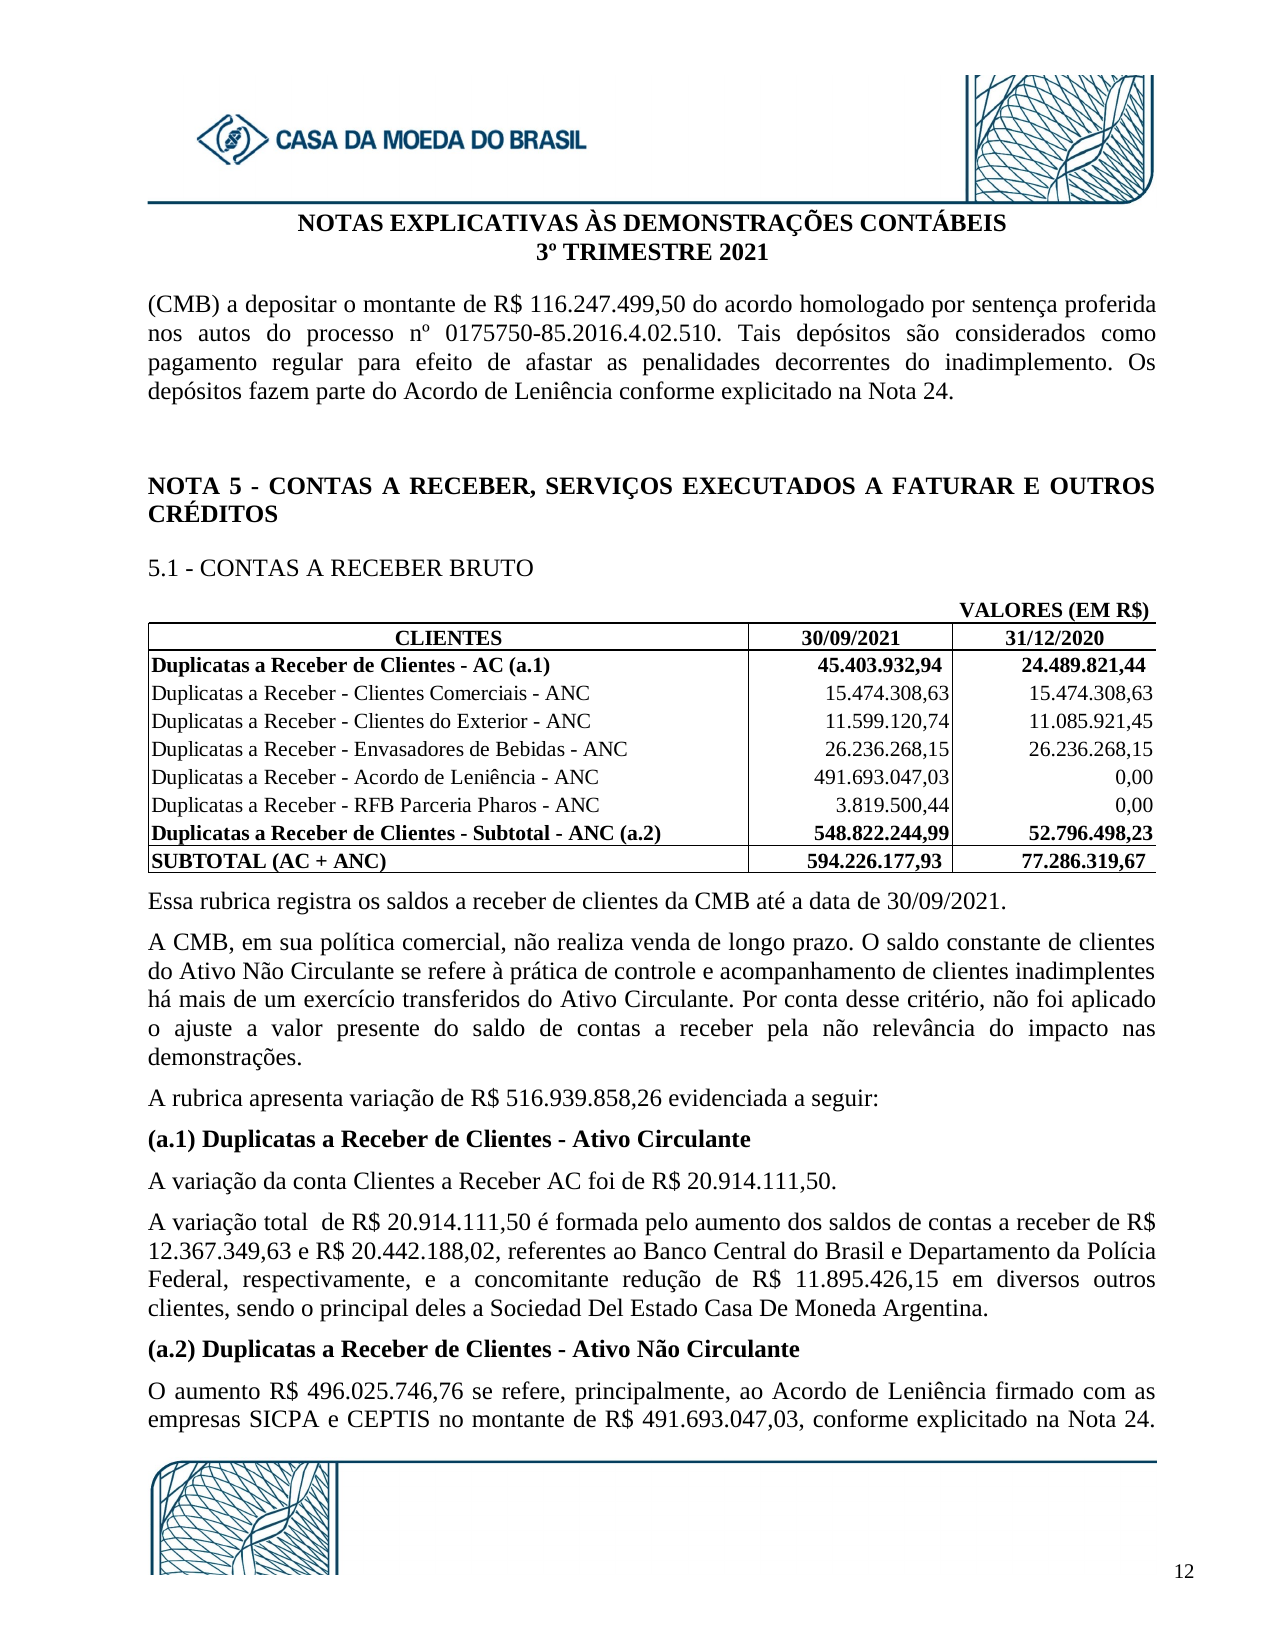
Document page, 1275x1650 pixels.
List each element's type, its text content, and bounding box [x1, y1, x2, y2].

text (CMB) a depositar o montante de R$ 116.247.499,50 do acordo homologado por sentença proferida nos autos do processo nº 0175750-85.2016.4.02.510. Tais depósitos são considerados como pagamento regular para efeito de afastar as penalidades decorrentes do inadimplemento. Os depósitos fazem parte do Acordo de Leniência conforme explicitado na Nota 24. [148, 289, 1157, 404]
text A rubrica apresenta variação de R$ 516.939.858,26 evidenciada a seguir: [148, 1083, 1157, 1112]
text (a.1) Duplicatas a Receber de Clientes - Ativo Circulante [148, 1124, 1157, 1153]
text NOTA 5 - CONTAS A RECEBER, SERVIÇOS EXECUTADOS A FATURAR E OUTROS CRÉDITOS [148, 471, 1157, 528]
text (a.2) Duplicatas a Receber de Clientes - Ativo Não Circulante [148, 1334, 1157, 1363]
text O aumento R$ 496.025.746,76 se refere, principalmente, ao Acordo de Leniência firmado com as empresas SICPA e CEPTIS no montante de R$ 491.693.047,03, conforme explicitado na Nota 24. [148, 1376, 1157, 1433]
text A variação total de R$ 20.914.111,50 é formada pelo aumento dos saldos de contas a receber de R$ 12.367.349,63 e R$ 20.442.188,02, referentes ao Banco Central do Brasil e Departamento da Polícia Federal, respectivamente, e a concomitante redução de R$ 11.895.426,15 em diversos outros clientes, sendo o principal deles a Sociedad Del Estado Casa De Moneda Argentina. [148, 1207, 1157, 1322]
text 5.1 - CONTAS A RECEBER BRUTO [148, 553, 1157, 582]
text A CMB, em sua política comercial, não realiza venda de longo prazo. O saldo constante de clientes do Ativo Não Circulante se refere à prática de controle e acompanhamento de clientes inadimplentes há mais de um exercício transferidos do Ativo Circulante. Por conta desse critério, não foi aplicado o ajuste a valor presente do saldo de contas a receber pela não relevância do impacto nas demonstrações. [148, 927, 1157, 1071]
text A variação da conta Clientes a Receber AC foi de R$ 20.914.111,50. [148, 1166, 1157, 1194]
text Essa rubrica registra os saldos a receber de clientes da CMB até a data de 30/09/2021. [148, 886, 1157, 914]
